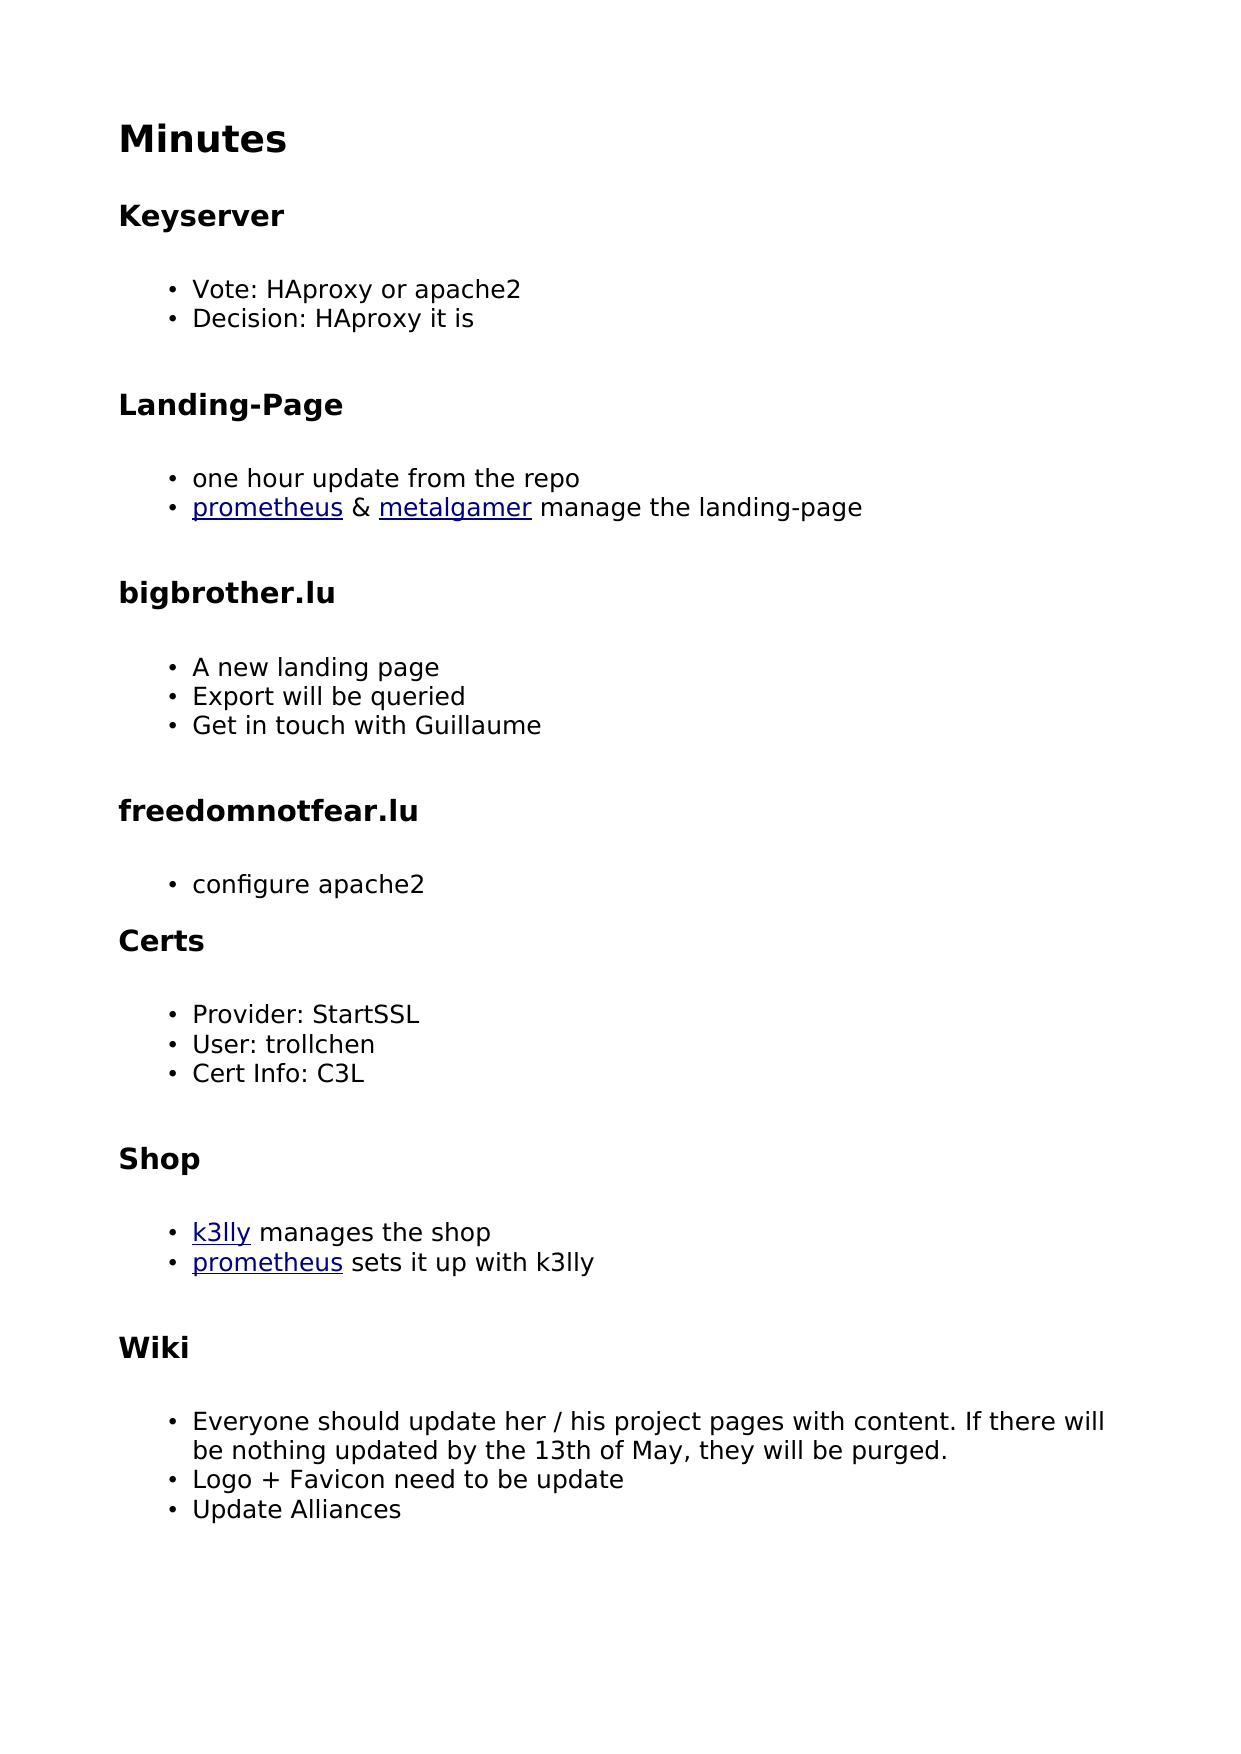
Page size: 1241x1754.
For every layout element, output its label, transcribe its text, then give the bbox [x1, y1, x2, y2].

list k3lly manages the shop [177, 1219, 1122, 1248]
subtitle Minutes [118, 118, 1122, 162]
list Decision: HAproxy it is [177, 304, 1122, 333]
list prometheus sets it up with k3lly [177, 1248, 1122, 1277]
subtitle Landing-Page [118, 388, 1122, 422]
list one hour update from the repo [177, 464, 1122, 493]
list Update Alliances [177, 1495, 1122, 1524]
subtitle Certs [118, 925, 1122, 959]
subtitle Keyserver [118, 199, 1122, 233]
list Logo + Favicon need to be update [177, 1466, 1122, 1495]
subtitle bigbrother.lu [118, 577, 1122, 611]
list Get in touch with Guillaume [177, 711, 1122, 740]
list Export will be queried [177, 682, 1122, 711]
list A new landing page [177, 653, 1122, 682]
list configure apache2 [177, 871, 1122, 900]
list Cert Info: C3L [177, 1059, 1122, 1088]
list Vote: HAproxy or apache2 [177, 275, 1122, 304]
subtitle Wiki [118, 1331, 1122, 1365]
list Provider: StartSSL [177, 1001, 1122, 1030]
list prometheus & metalgamer manage the landing-page [177, 493, 1122, 522]
list Everyone should update her / his project pages with content. If there will be nothing updated by the 13th of May, they will be purged. [177, 1407, 1122, 1466]
subtitle freedomnotfear.lu [118, 795, 1122, 829]
list User: trollchen [177, 1030, 1122, 1059]
subtitle Shop [118, 1143, 1122, 1177]
